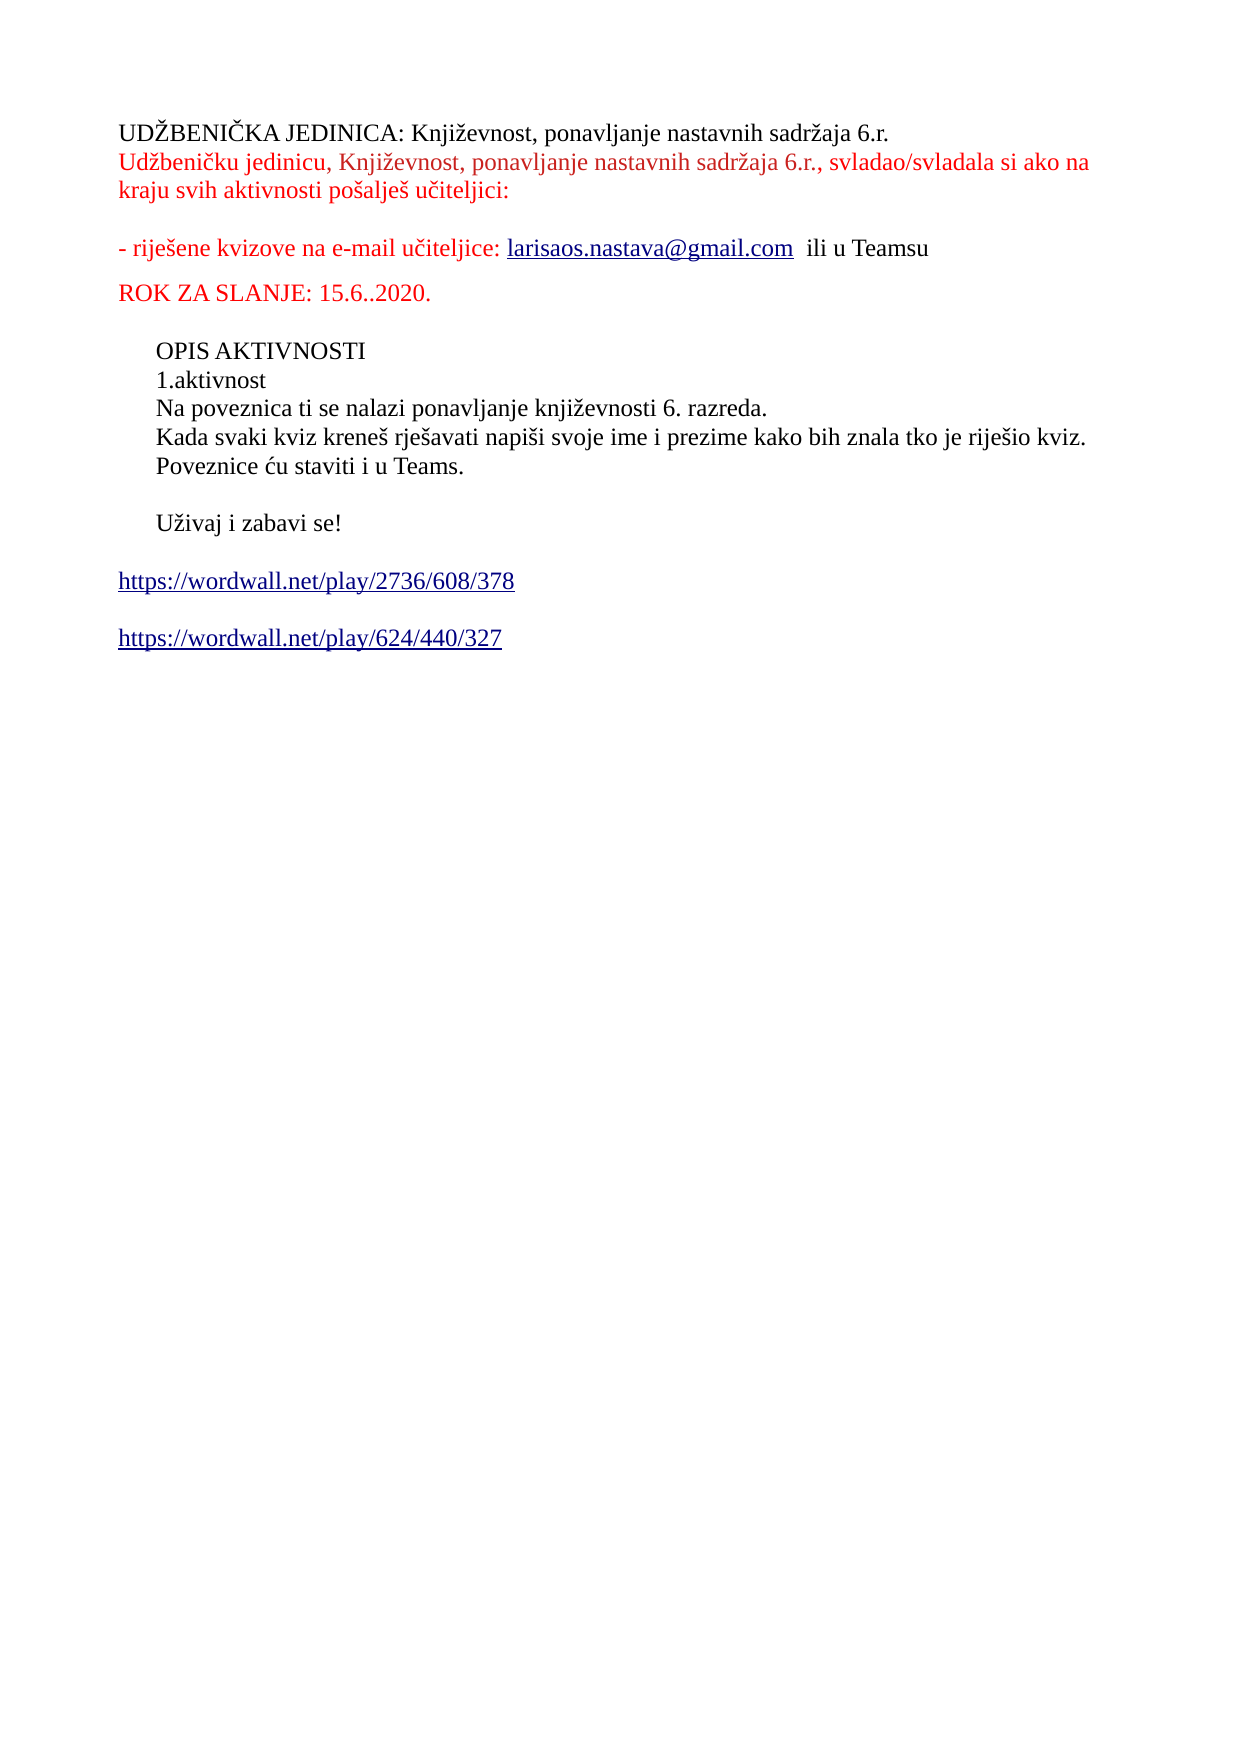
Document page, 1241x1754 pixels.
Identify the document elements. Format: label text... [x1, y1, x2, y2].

text https://wordwall.net/play/2736/608/378 [118, 566, 1122, 595]
text Kada svaki kviz kreneš rješavati napiši svoje ime i prezime kako bih znala tko je riješio kviz. [156, 422, 1122, 451]
text Uživaj i zabavi se! [156, 508, 1122, 537]
text https://wordwall.net/play/624/440/327 [118, 623, 1122, 652]
text ROK ZA SLANJE: 15.6..2020. [118, 278, 1122, 307]
text Udžbeničku jedinicu, Književnost, ponavljanje nastavnih sadržaja 6.r., svladao/svladala si ako na kraju svih aktivnosti pošalješ učiteljici: [118, 147, 1122, 204]
text UDŽBENIČKA JEDINICA: Književnost, ponavljanje nastavnih sadržaja 6.r. [118, 118, 1122, 147]
text Poveznice ću staviti i u Teams. [156, 451, 1122, 480]
text Na poveznica ti se nalazi ponavljanje književnosti 6. razreda. [156, 393, 1122, 422]
text OPIS AKTIVNOSTI [156, 336, 1122, 365]
text 1.aktivnost [156, 365, 1122, 393]
list - riješene kvizove na e-mail učiteljice: larisaos.nastava@gmail.com ili u Teamsu [118, 233, 1122, 262]
